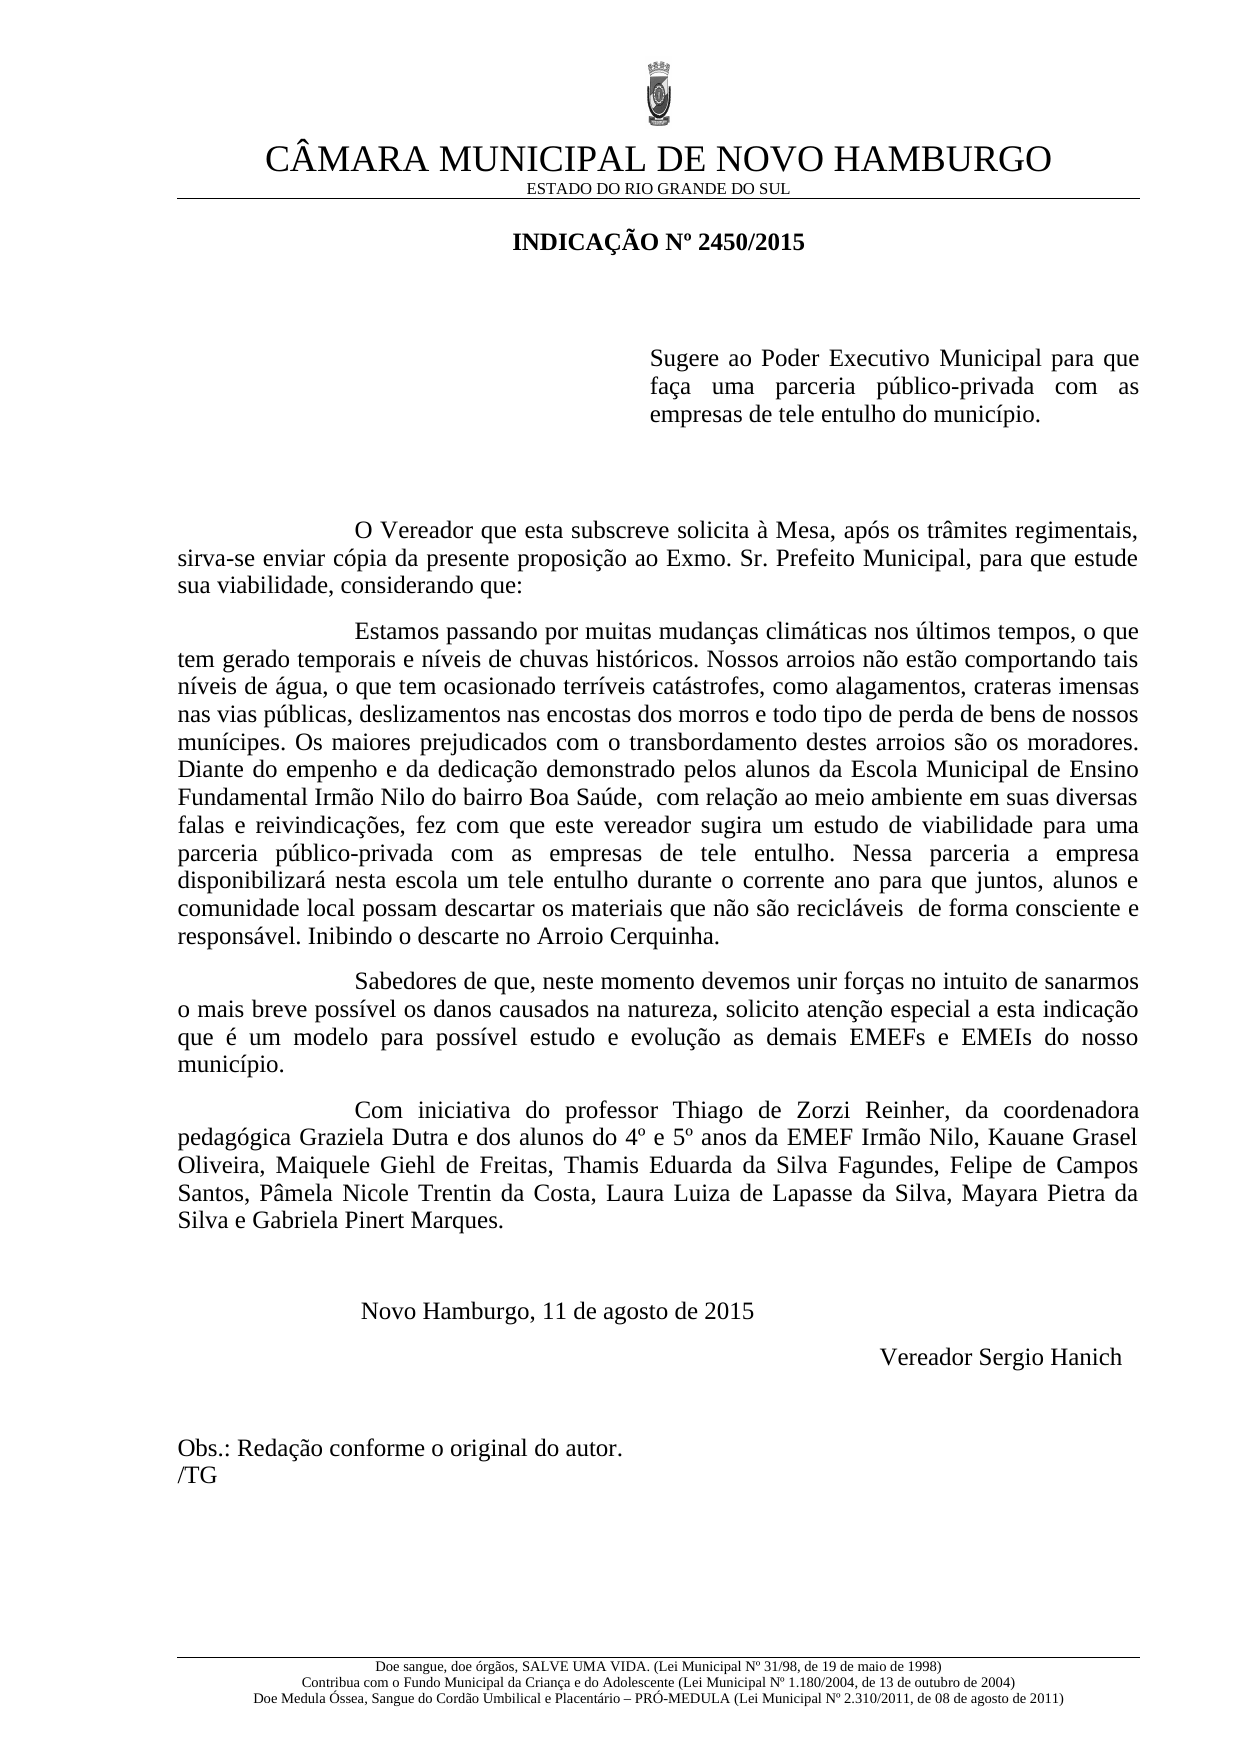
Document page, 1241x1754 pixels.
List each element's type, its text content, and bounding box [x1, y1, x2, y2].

text Sugere ao Poder Executivo Municipal para que faça uma parceria público-privada com as empresas de tele entulho do município. [649, 344, 1140, 428]
text O Vereador que esta subscreve solicita à Mesa, após os trâmites regimentais, sirva-se enviar cópia da presente proposição ao Exmo. Sr. Prefeito Municipal, para que estude sua viabilidade, considerando que: [177, 516, 1140, 599]
text Com iniciativa do professor Thiago de Zorzi Reinher, da coordenadora pedagógica Graziela Dutra e dos alunos do 4º e 5º anos da EMEF Irmão Nilo, Kauane Grasel Oliveira, Maiquele Giehl de Freitas, Thamis Eduarda da Silva Fagundes, Felipe de Campos Santos, Pâmela Nicole Trentin da Costa, Laura Luiza de Lapasse da Silva, Mayara Pietra da Silva e Gabriela Pinert Marques. [177, 1096, 1140, 1234]
text Sabedores de que, neste momento devemos unir forças no intuito de sanarmos o mais breve possível os danos causados na natureza, solicito atenção especial a esta indicação que é um modelo para possível estudo e evolução as demais EMEFs e EMEIs do nosso município. [177, 967, 1140, 1078]
text Obs.: Redação conforme o original do autor. /TG [177, 1434, 1140, 1489]
text Novo Hamburgo, 11 de agosto de 2015 [177, 1297, 1140, 1325]
text Vereador Sergio Hanich [177, 1343, 1140, 1371]
text INDICAÇÃO Nº 2450/2015 [177, 228, 1140, 256]
text Estamos passando por muitas mudanças climáticas nos últimos tempos, o que tem gerado temporais e níveis de chuvas históricos. Nossos arroios não estão comportando tais níveis de água, o que tem ocasionado terríveis catástrofes, como alagamentos, crateras imensas nas vias públicas, deslizamentos nas encostas dos morros e todo tipo de perda de bens de nossos munícipes. Os maiores prejudicados com o transbordamento destes arroios são os moradores. Diante do empenho e da dedicação demonstrado pelos alunos da Escola Municipal de Ensino Fundamental Irmão Nilo do bairro Boa Saúde, com relação ao meio ambiente em suas diversas falas e reivindicações, fez com que este vereador sugira um estudo de viabilidade para uma parceria público-privada com as empresas de tele entulho. Nessa parceria a empresa disponibilizará nesta escola um tele entulho durante o corrente ano para que juntos, alunos e comunidade local possam descartar os materiais que não são recicláveis de forma consciente e responsável. Inibindo o descarte no Arroio Cerquinha. [177, 617, 1140, 949]
